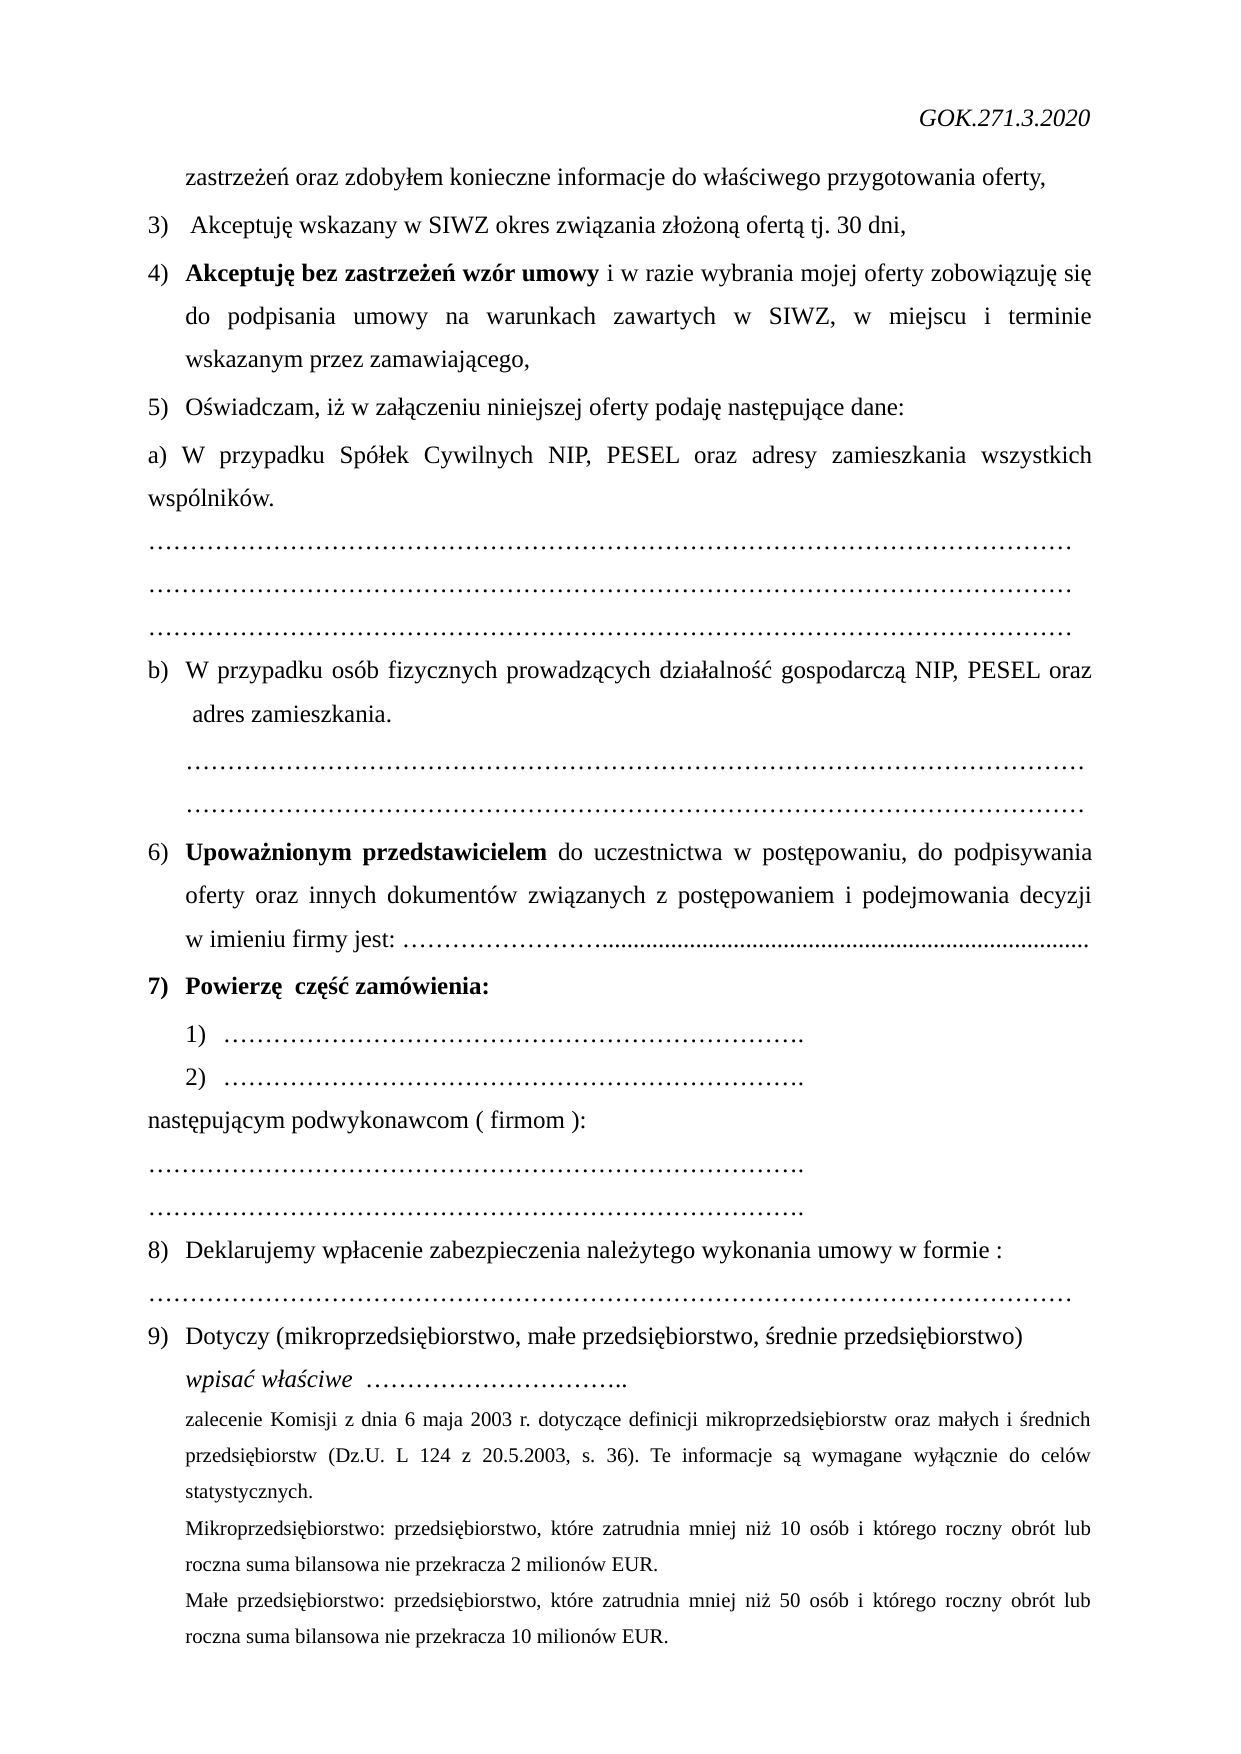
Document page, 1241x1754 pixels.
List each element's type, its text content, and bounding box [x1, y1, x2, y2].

list zastrzeżeń oraz zdobyłem konieczne informacje do właściwego przygotowania oferty, [148, 162, 1093, 191]
list Powierzę część zamówienia: [148, 971, 1093, 1000]
text a) W przypadku Spółek Cywilnych NIP, PESEL oraz adresy zamieszkania wszystkich wspólników. [148, 440, 1093, 512]
text ………………………………………………………………………………………………… [148, 1278, 1093, 1307]
list Mikroprzedsiębiorstwo: przedsiębiorstwo, które zatrudnia mniej niż 10 osób i którego roczny obrót lub roczna suma bilansowa nie przekracza 2 milionów EUR. [185, 1516, 1093, 1576]
list Deklarujemy wpłacenie zabezpieczenia należytego wykonania umowy w formie : [148, 1235, 1093, 1264]
list W przypadku osób fizycznych prowadzących działalność gospodarczą NIP, PESEL oraz adres zamieszkania. [148, 656, 1093, 727]
list Dotyczy (mikroprzedsiębiorstwo, małe przedsiębiorstwo, średnie przedsiębiorstwo) wpisać właściwe ………………………….. [148, 1321, 1093, 1393]
list Upoważnionym przedstawicielem do uczestnictwa w postępowaniu, do podpisywania oferty oraz innych dokumentów związanych z postępowaniem i podejmowania decyzji w imieniu firmy jest: …………………….............................................................................. [148, 837, 1093, 952]
text następującym podwykonawcom ( firmom ): [148, 1106, 1093, 1134]
text ……………………………………………………………………. [148, 1192, 1093, 1221]
text ……………………………………………………………………………………………………………………………………………………………………………………………………………………………………………………………………………………………………… [148, 526, 1093, 641]
list Małe przedsiębiorstwo: przedsiębiorstwo, które zatrudnia mniej niż 50 osób i którego roczny obrót lub roczna suma bilansowa nie przekracza 10 milionów EUR. [185, 1588, 1093, 1648]
list Akceptuję bez zastrzeżeń wzór umowy i w razie wybrania mojej oferty zobowiązuję się do podpisania umowy na warunkach zawartych w SIWZ, w miejscu i terminie wskazanym przez zamawiającego, [148, 258, 1093, 373]
list Oświadczam, iż w załączeniu niniejszej oferty podaję następujące dane: [148, 392, 1093, 421]
list zalecenie Komisji z dnia 6 maja 2003 r. dotyczące definicji mikroprzedsiębiorstw oraz małych i średnich przedsiębiorstw (Dz.U. L 124 z 20.5.2003, s. 36). Te informacje są wymagane wyłącznie do celów statystycznych. [185, 1407, 1093, 1503]
list Akceptuję wskazany w SIWZ okres związania złożoną ofertą tj. 30 dni, [148, 210, 1093, 239]
text ……………………………………………………………………………………………………………………………………………………………………………………………… [185, 746, 1093, 818]
list ……………………………………………………………. [185, 1019, 1093, 1048]
list ……………………………………………………………. [185, 1062, 1093, 1091]
text ……………………………………………………………………. [148, 1149, 1093, 1177]
